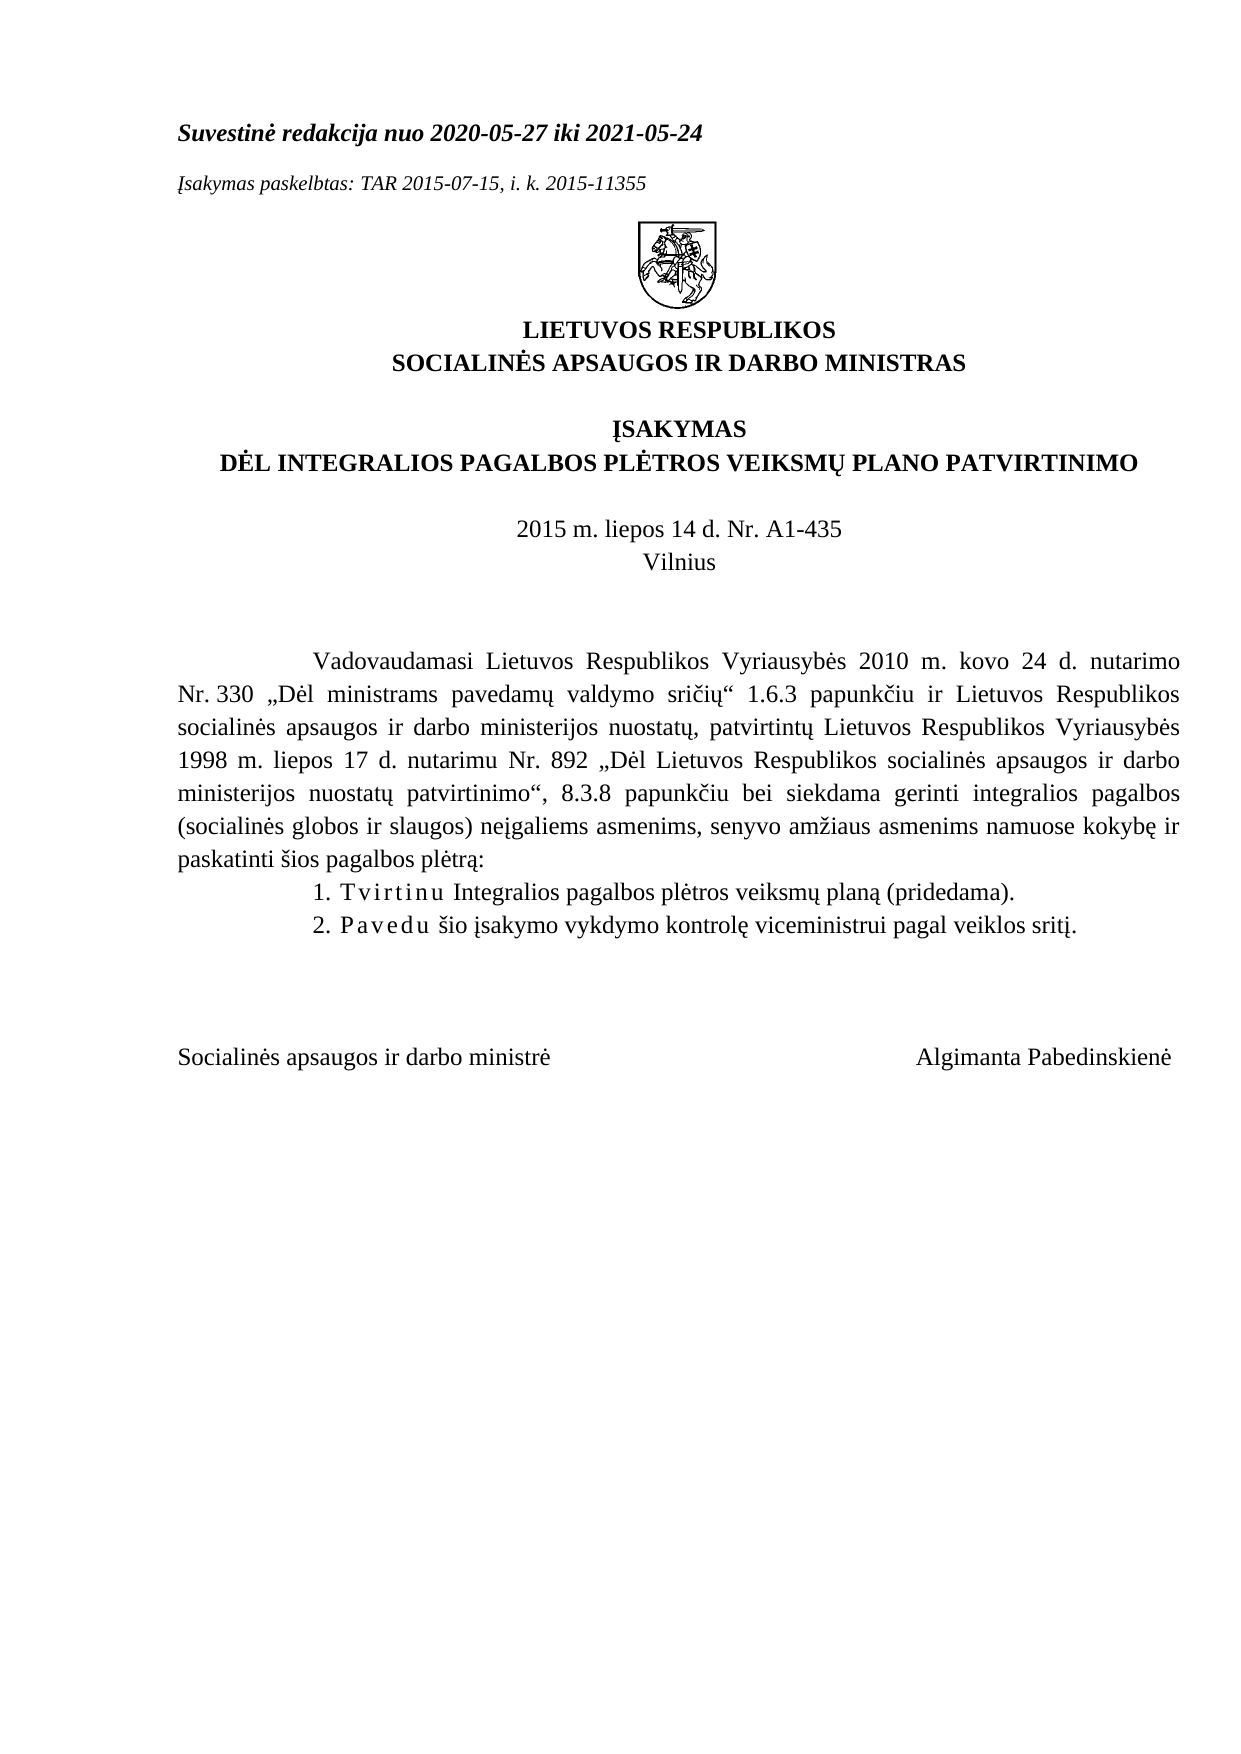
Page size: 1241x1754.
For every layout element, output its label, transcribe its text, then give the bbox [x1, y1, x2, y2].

text DĖL INTEGRALIOS PAGALBOS PLĖTROS VEIKSMŲ PLANO PATVIRTINIMO [177, 448, 1181, 476]
text ĮSAKYMAS [177, 414, 1181, 443]
text Vadovaudamasi Lietuvos Respublikos Vyriausybės 2010 m. kovo 24 d. nutarimo Nr. 330 „Dėl ministrams pavedamų valdymo sričių“ 1.6.3 papunkčiu ir Lietuvos Respublikos socialinės apsaugos ir darbo ministerijos nuostatų, patvirtintų Lietuvos Respublikos Vyriausybės 1998 m. liepos 17 d. nutarimu Nr. 892 „Dėl Lietuvos Respublikos socialinės apsaugos ir darbo ministerijos nuostatų patvirtinimo“, 8.3.8 papunkčiu bei siekdama gerinti integralios pagalbos (socialinės globos ir slaugos) neįgaliems asmenims, senyvo amžiaus asmenims namuose kokybę ir paskatinti šios pagalbos plėtrą: [177, 646, 1181, 873]
text Vilnius [177, 547, 1181, 575]
text Socialinės apsaugos ir darbo ministrė Algimanta Pabedinskienė [177, 1042, 1181, 1071]
text LIETUVOS RESPUBLIKOS [177, 316, 1181, 344]
text 1. Tvirtinu Integralios pagalbos plėtros veiksmų planą (pridedama). [177, 877, 1181, 906]
text 2015 m. liepos 14 d. Nr. A1-435 [177, 514, 1181, 542]
text Suvestinė redakcija nuo 2020-05-27 iki 2021-05-24 [177, 118, 1181, 147]
text 2. Pavedu šio įsakymo vykdymo kontrolę viceministrui pagal veiklos sritį. [177, 910, 1181, 939]
text SOCIALINĖS APSAUGOS IR DARBO MINISTRAS [177, 348, 1181, 377]
text Įsakymas paskelbtas: TAR 2015-07-15, i. k. 2015-11355 [177, 171, 1181, 195]
